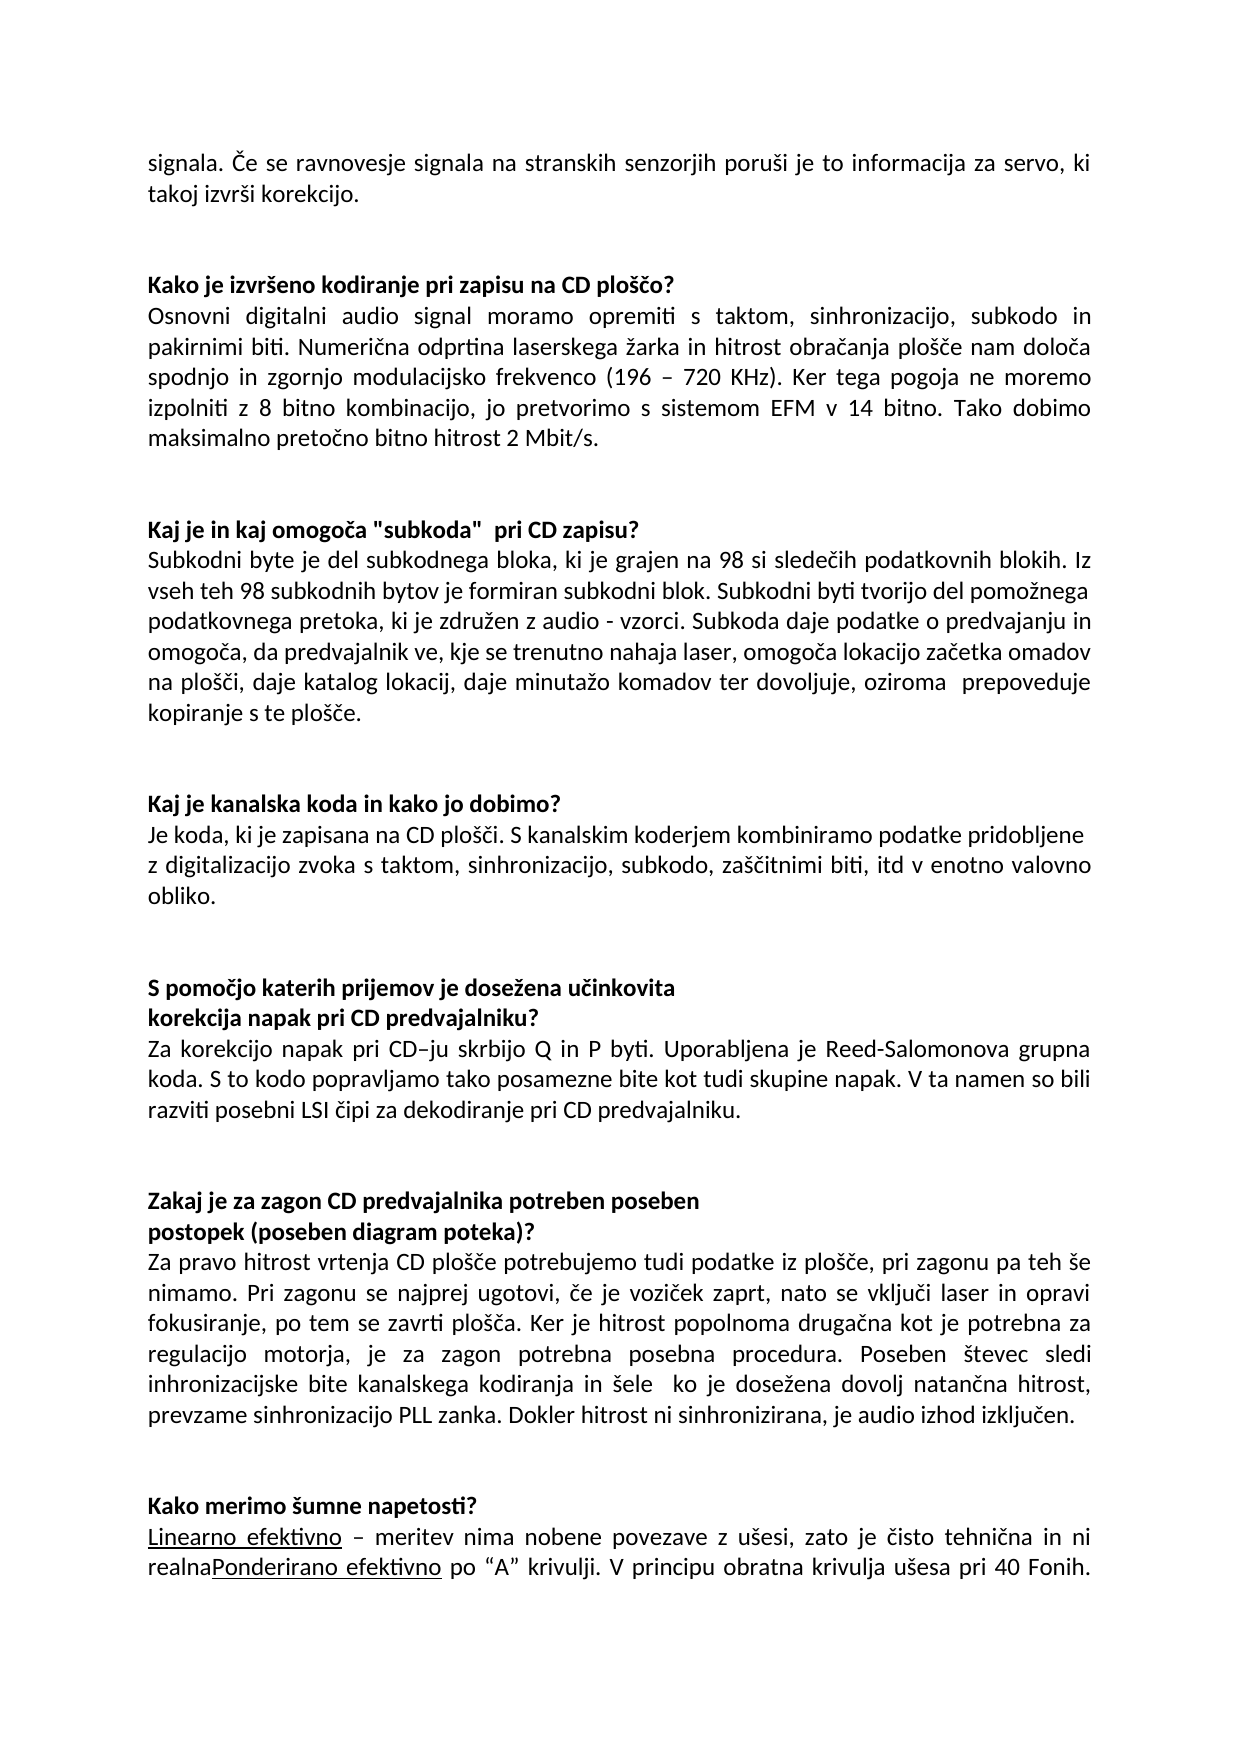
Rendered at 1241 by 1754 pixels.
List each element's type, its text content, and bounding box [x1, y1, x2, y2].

text Linearno efektivno – meritev nima nobene povezave z ušesi, zato je čisto tehnična in ni realnaPonderirano efektivno po “A” krivulji. V principu obratna krivulja ušesa pri 40 Fonih. [148, 1521, 1093, 1582]
text korekcija napak pri CD predvajalniku? [148, 1002, 1093, 1033]
text Zakaj je za zagon CD predvajalnika potreben poseben [148, 1185, 1093, 1216]
text Za pravo hitrost vrtenja CD plošče potrebujemo tudi podatke iz plošče, pri zagonu pa teh še nimamo. Pri zagonu se najprej ugotovi, če je voziček zaprt, nato se vključi laser in opravi fokusiranje, po tem se zavrti plošča. Ker je hitrost popolnoma drugačna kot je potrebna za regulacijo motorja, je za zagon potrebna posebna procedura. Poseben števec sledi inhronizacijske bite kanalskega kodiranja in šele ko je dosežena dovolj natančna hitrost, prevzame sinhronizacijo PLL zanka. Dokler hitrost ni sinhronizirana, je audio izhod izključen. [148, 1246, 1093, 1429]
text postopek (poseben diagram poteka)? [148, 1216, 1093, 1246]
text signala. Če se ravnovesje signala na stranskih senzorjih poruši je to informacija za servo, ki takoj izvrši korekcijo. [148, 148, 1093, 209]
text Kako je izvršeno kodiranje pri zapisu na CD ploščo? [148, 270, 1093, 300]
text Za korekcijo napak pri CD–ju skrbijo Q in P byti. Uporabljena je Reed-Salomonova grupna koda. S to kodo popravljamo tako posamezne bite kot tudi skupine napak. V ta namen so bili razviti posebni LSI čipi za dekodiranje pri CD predvajalniku. [148, 1033, 1093, 1124]
text S pomočjo katerih prijemov je dosežena učinkovita [148, 972, 1093, 1002]
text Subkodni byte je del subkodnega bloka, ki je grajen na 98 si sledečih podatkovnih blokih. Iz vseh teh 98 subkodnih bytov je formiran subkodni blok. Subkodni byti tvorijo del pomožnega [148, 544, 1093, 605]
text podatkovnega pretoka, ki je združen z audio - vzorci. Subkoda daje podatke o predvajanju in omogoča, da predvajalnik ve, kje se trenutno nahaja laser, omogoča lokacijo začetka omadov na plošči, daje katalog lokacij, daje minutažo komadov ter dovoljuje, oziroma prepoveduje kopiranje s te plošče. [148, 605, 1093, 727]
text Kaj je in kaj omogoča "subkoda" pri CD zapisu? [148, 514, 1093, 544]
text Kako merimo šumne napetosti? [148, 1491, 1093, 1521]
text Je koda, ki je zapisana na CD plošči. S kanalskim koderjem kombiniramo podatke pridobljene [148, 819, 1093, 849]
text z digitalizacijo zvoka s taktom, sinhronizacijo, subkodo, zaščitnimi biti, itd v enotno valovno obliko. [148, 849, 1093, 911]
text Kaj je kanalska koda in kako jo dobimo? [148, 788, 1093, 819]
text Osnovni digitalni audio signal moramo opremiti s taktom, sinhronizacijo, subkodo in pakirnimi biti. Numerična odprtina laserskega žarka in hitrost obračanja plošče nam določa spodnjo in zgornjo modulacijsko frekvenco (196 – 720 KHz). Ker tega pogoja ne moremo izpolniti z 8 bitno kombinacijo, jo pretvorimo s sistemom EFM v 14 bitno. Tako dobimo maksimalno pretočno bitno hitrost 2 Mbit/s. [148, 300, 1093, 453]
